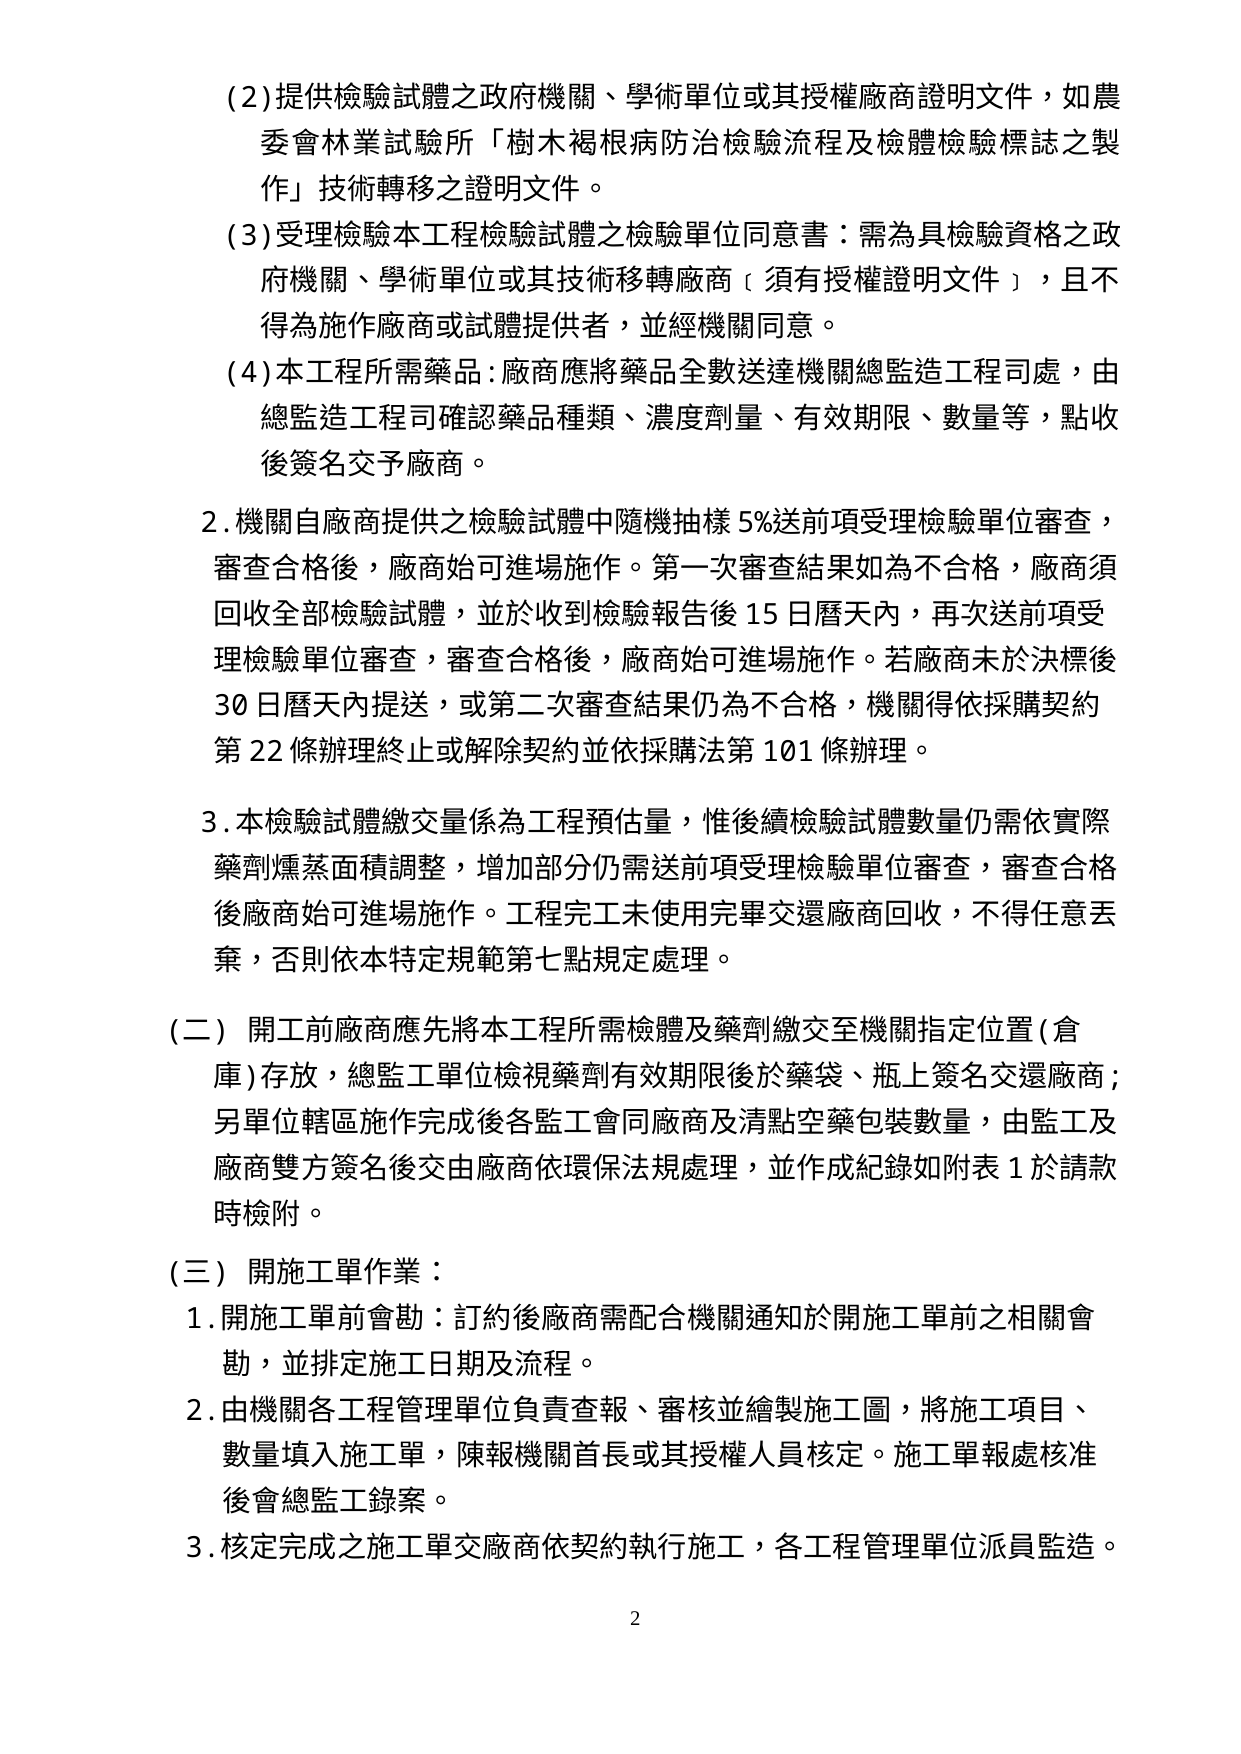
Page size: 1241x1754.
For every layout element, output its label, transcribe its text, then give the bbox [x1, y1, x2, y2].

text (三) 開施工單作業： [148, 1246, 1122, 1292]
text 1.開施工單前會勘：訂約後廠商需配合機關通知於開施工單前之相關會勘，並排定施工日期及流程。 [185, 1292, 1122, 1383]
text (二) 開工前廠商應先將本工程所需檢體及藥劑繳交至機關指定位置(倉庫)存放，總監工單位檢視藥劑有效期限後於藥袋、瓶上簽名交還廠商;另單位轄區施作完成後各監工會同廠商及清點空藥包裝數量，由監工及廠商雙方簽名後交由廠商依環保法規處理，並作成紀錄如附表1於請款時檢附。 [148, 1004, 1122, 1233]
text (2)提供檢驗試體之政府機關、學術單位或其授權廠商證明文件，如農委會林業試驗所「樹木褐根病防治檢驗流程及檢體檢驗標誌之製作」技術轉移之證明文件。 [223, 71, 1122, 208]
text 2.機關自廠商提供之檢驗試體中隨機抽樣5%送前項受理檢驗單位審查，審查合格後，廠商始可進場施作。第一次審查結果如為不合格，廠商須回收全部檢驗試體，並於收到檢驗報告後15日曆天內，再次送前項受理檢驗單位審查，審查合格後，廠商始可進場施作。若廠商未於決標後30日曆天內提送，或第二次審查結果仍為不合格，機關得依採購契約第22條辦理終止或解除契約並依採購法第101條辦理。 [148, 496, 1122, 771]
text 3.本檢驗試體繳交量係為工程預估量，惟後續檢驗試體數量仍需依實際藥劑燻蒸面積調整，增加部分仍需送前項受理檢驗單位審查，審查合格後廠商始可進場施作。工程完工未使用完畢交還廠商回收，不得任意丟棄，否則依本特定規範第七點規定處理。 [148, 796, 1122, 979]
text (3)受理檢驗本工程檢驗試體之檢驗單位同意書：需為具檢驗資格之政府機關、學術單位或其技術移轉廠商﹝須有授權證明文件﹞，且不得為施作廠商或試體提供者，並經機關同意。 [223, 208, 1122, 346]
text (4)本工程所需藥品:廠商應將藥品全數送達機關總監造工程司處，由總監造工程司確認藥品種類、濃度劑量、有效期限、數量等，點收後簽名交予廠商。 [223, 346, 1122, 483]
text 2.由機關各工程管理單位負責查報、審核並繪製施工圖，將施工項目、數量填入施工單，陳報機關首長或其授權人員核定。施工單報處核准後會總監工錄案。 [185, 1383, 1122, 1521]
text 3.核定完成之施工單交廠商依契約執行施工，各工程管理單位派員監造。 [185, 1521, 1122, 1567]
